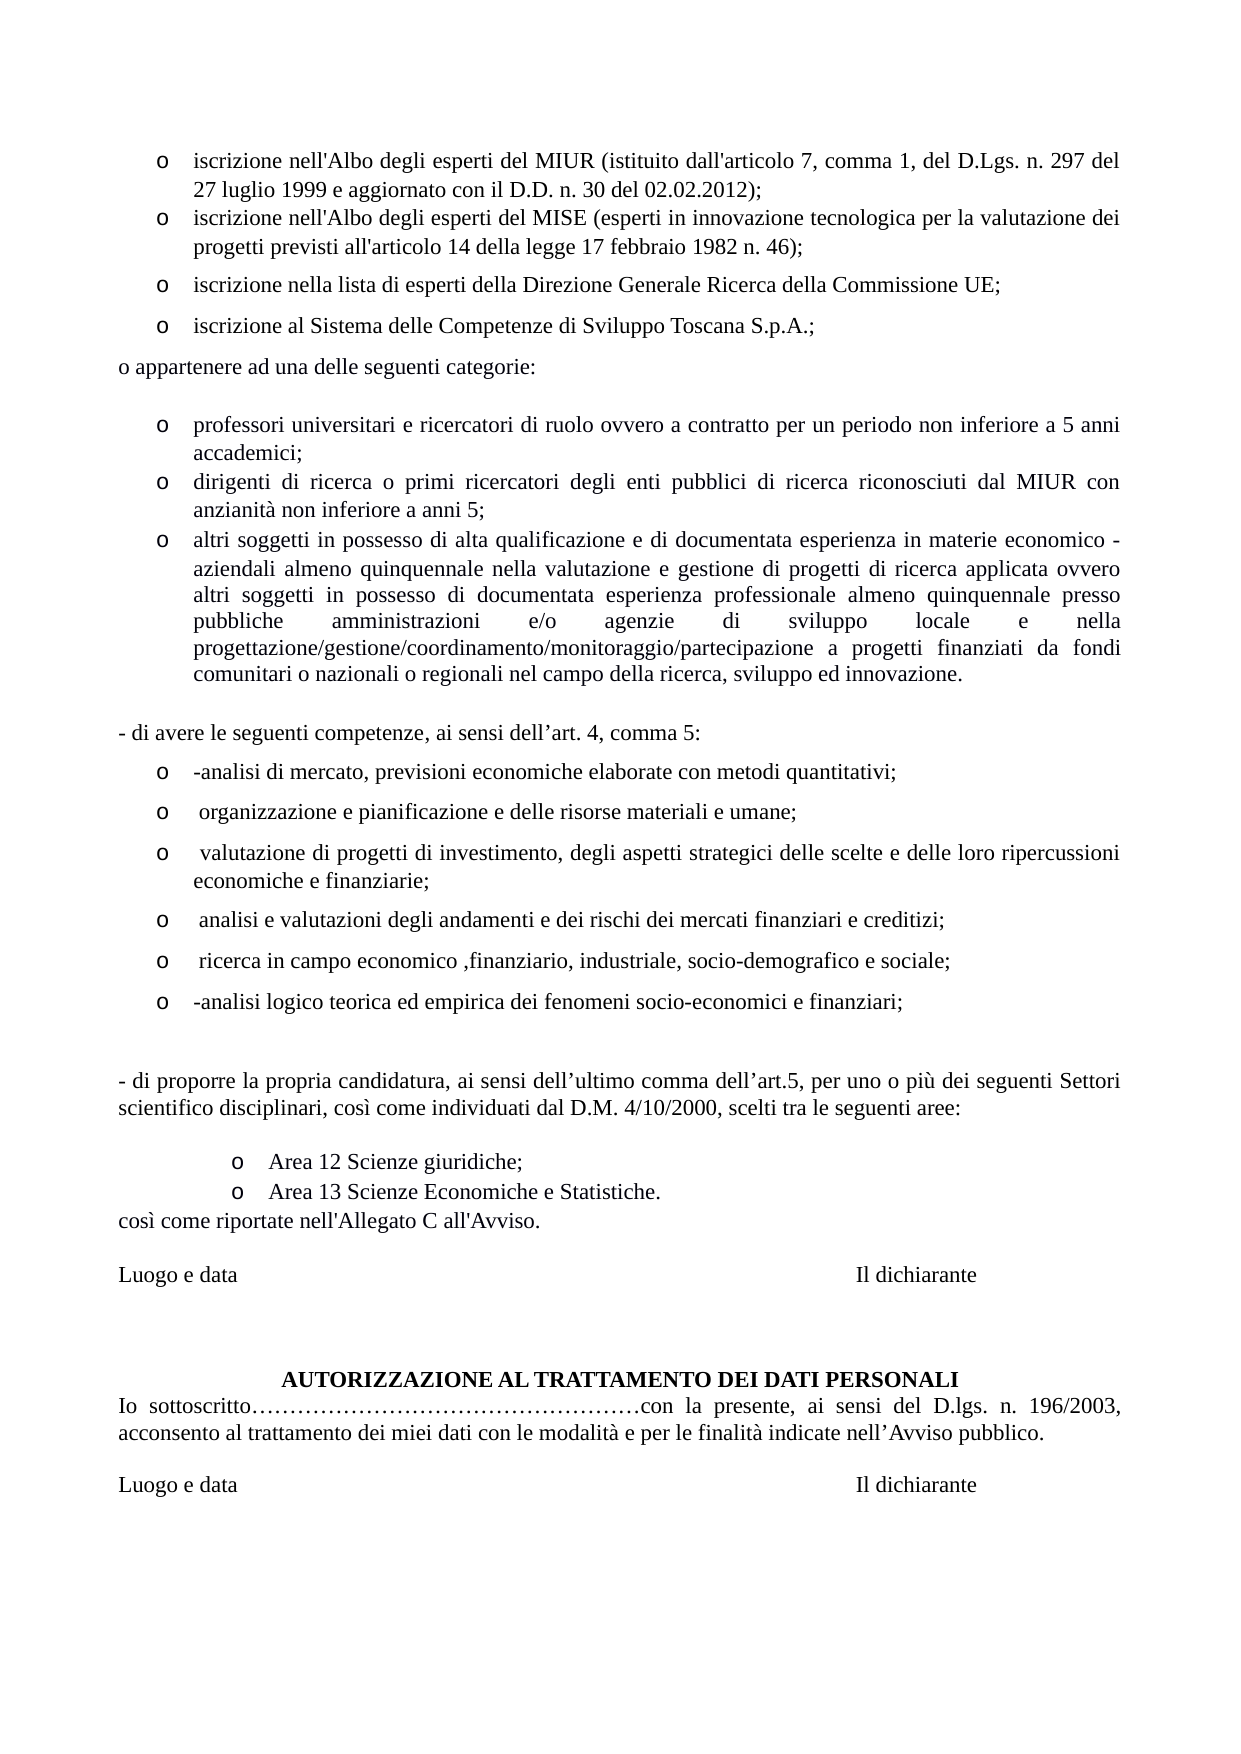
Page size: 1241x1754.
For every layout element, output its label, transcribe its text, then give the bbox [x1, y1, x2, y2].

list iscrizione nell'Albo degli esperti del MIUR (istituito dall'articolo 7, comma 1, del D.Lgs. n. 297 del 27 luglio 1999 e aggiornato con il D.D. n. 30 del 02.02.2012); [156, 148, 1122, 202]
list ricerca in campo economico ,finanziario, industriale, socio-demografico e sociale; [156, 947, 1122, 975]
list -analisi di mercato, previsioni economiche elaborate con metodi quantitativi; [156, 758, 1122, 786]
text AUTORIZZAZIONE AL TRATTAMENTO DEI DATI PERSONALI [118, 1366, 1122, 1392]
list iscrizione nell'Albo degli esperti del MISE (esperti in innovazione tecnologica per la valutazione dei progetti previsti all'articolo 14 della legge 17 febbraio 1982 n. 46); [156, 204, 1122, 259]
list organizzazione e pianificazione e delle risorse materiali e umane; [156, 798, 1122, 827]
text Luogo e data Il dichiarante [118, 1261, 1122, 1287]
text o appartenere ad una delle seguenti categorie: [118, 353, 1122, 379]
list Area 12 Scienze giuridiche; [231, 1148, 1122, 1177]
list Area 13 Scienze Economiche e Statistiche. [231, 1178, 1122, 1206]
text - di avere le seguenti competenze, ai sensi dell’art. 4, comma 5: [118, 719, 1122, 745]
text Io sottoscritto……………………………………………con la presente, ai sensi del D.lgs. n. 196/2003, acconsento al trattamento dei miei dati con le modalità e per le finalità indicate nell’Avviso pubblico. [118, 1392, 1122, 1445]
text - di proporre la propria candidatura, ai sensi dell’ultimo comma dell’art.5, per uno o più dei seguenti Settori scientifico disciplinari, così come individuati dal D.M. 4/10/2000, scelti tra le seguenti aree: [118, 1067, 1122, 1120]
text Luogo e data Il dichiarante [118, 1472, 1122, 1498]
list altri soggetti in possesso di alta qualificazione e di documentata esperienza in materie economico - aziendali almeno quinquennale nella valutazione e gestione di progetti di ricerca applicata ovvero altri soggetti in possesso di documentata esperienza professionale almeno quinquennale presso pubbliche amministrazioni e/o agenzie di sviluppo locale e nella progettazione/gestione/coordinamento/monitoraggio/partecipazione a progetti finanziati da fondi comunitari o nazionali o regionali nel campo della ricerca, sviluppo ed innovazione. [156, 526, 1122, 686]
list dirigenti di ricerca o primi ricercatori degli enti pubblici di ricerca riconosciuti dal MIUR con anzianità non inferiore a anni 5; [156, 468, 1122, 523]
list analisi e valutazioni degli andamenti e dei rischi dei mercati finanziari e creditizi; [156, 906, 1122, 934]
list iscrizione nella lista di esperti della Direzione Generale Ricerca della Commissione UE; [156, 272, 1122, 300]
text così come riportate nell'Allegato C all'Avviso. [118, 1207, 1122, 1233]
list valutazione di progetti di investimento, degli aspetti strategici delle scelte e delle loro ripercussioni economiche e finanziarie; [156, 839, 1122, 894]
list -analisi logico teorica ed empirica dei fenomeni socio-economici e finanziari; [156, 988, 1122, 1016]
list iscrizione al Sistema delle Competenze di Sviluppo Toscana S.p.A.; [156, 312, 1122, 341]
list professori universitari e ricercatori di ruolo ovvero a contratto per un periodo non inferiore a 5 anni accademici; [156, 411, 1122, 466]
